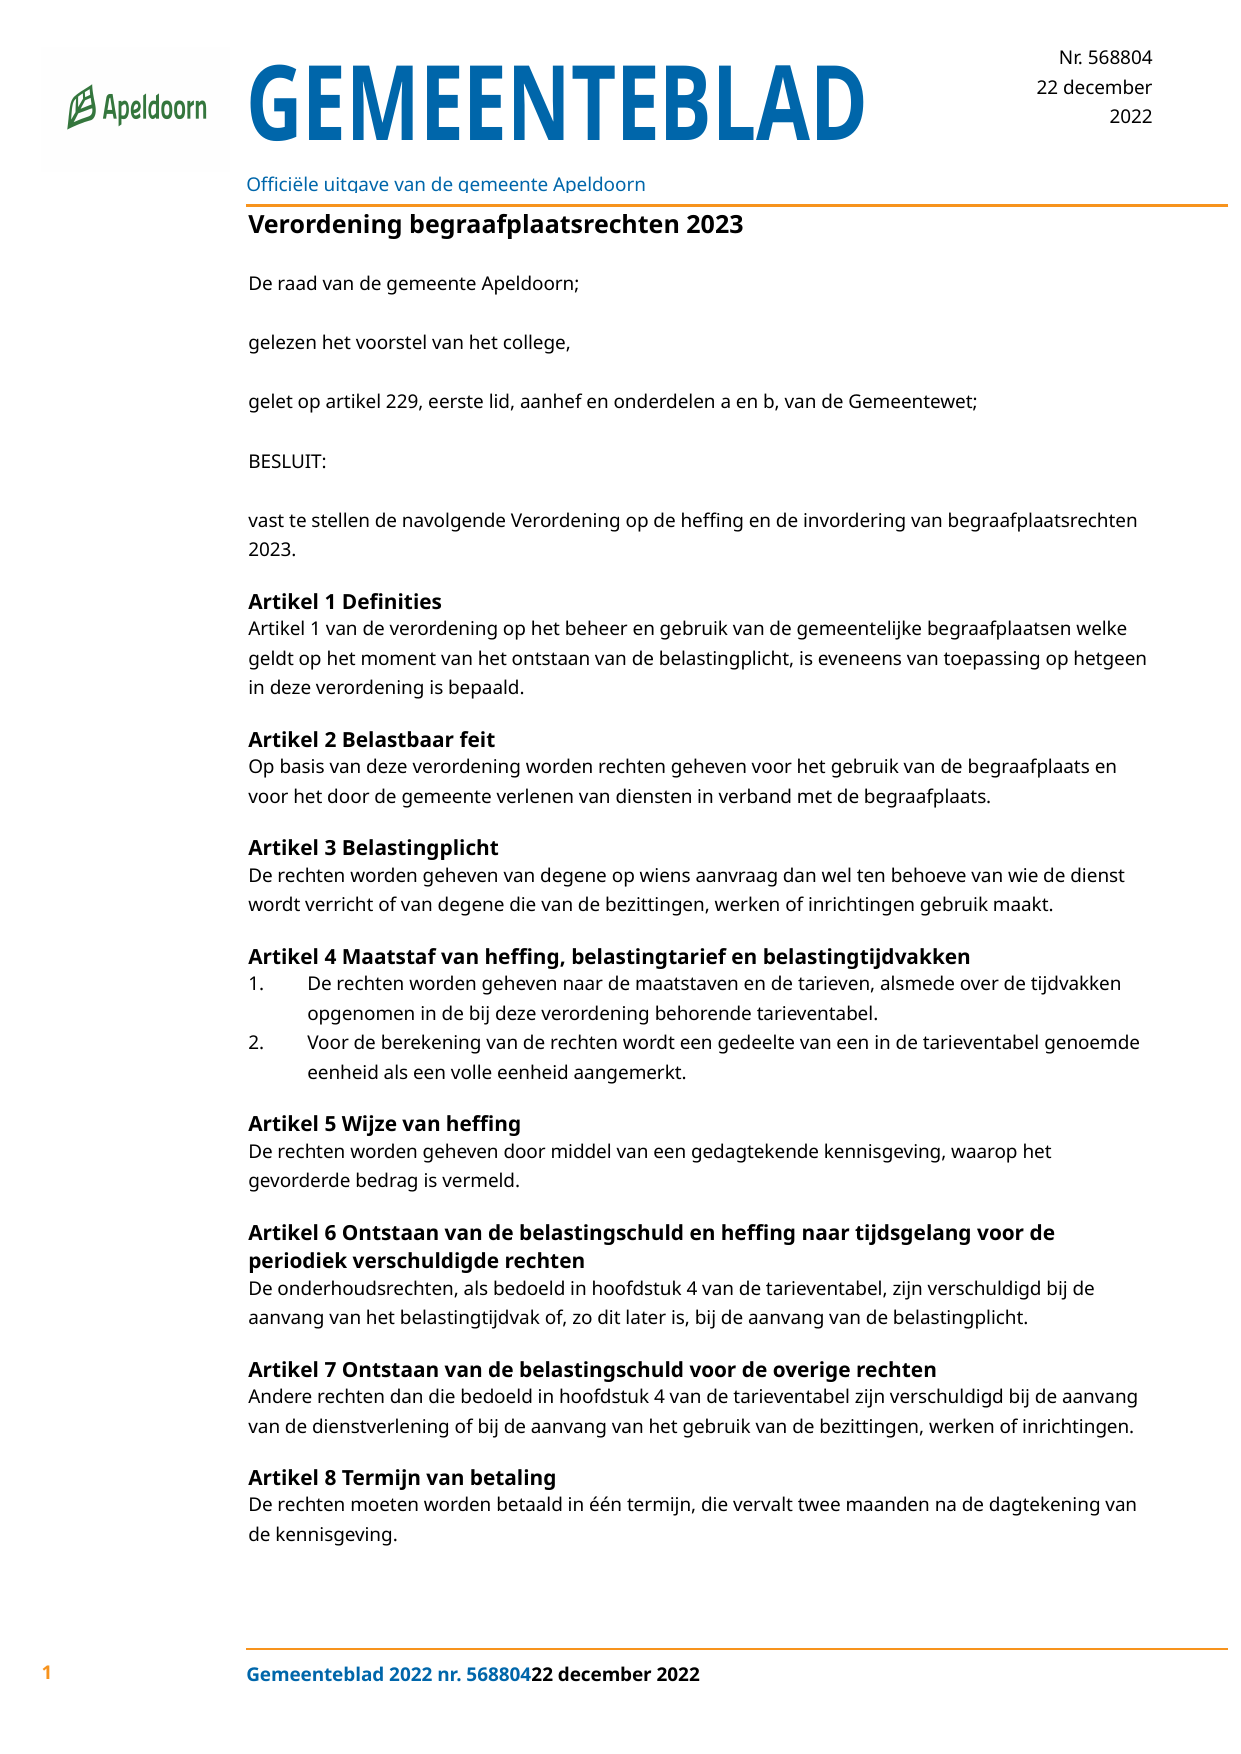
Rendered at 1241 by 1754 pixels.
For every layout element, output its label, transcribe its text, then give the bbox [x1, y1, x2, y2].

picture [41, 47, 231, 172]
text Artikel 2 Belastbaar feit [248, 725, 1152, 753]
text gelet op artikel 229, eerste lid, aanhef en onderdelen a en b, van de Gemeentewet; [248, 389, 1152, 414]
text Artikel 1 Definities [248, 587, 1152, 615]
text De rechten moeten worden betaald in één termijn, die vervalt twee maanden na de dagtekening van de kennisgeving. [248, 1492, 1152, 1547]
text De raad van de gemeente Apeldoorn; [248, 270, 1152, 296]
text Op basis van deze verordening worden rechten geheven voor het gebruik van de begraafplaats en voor het door de gemeente verlenen van diensten in verband met de begraafplaats. [248, 753, 1152, 809]
text Artikel 5 Wijze van heffing [248, 1109, 1152, 1138]
list De rechten worden geheven naar de maatstaven en de tarieven, alsmede over de tijdvakken opgenomen in de bij deze verordening behorende tarieventabel. [248, 970, 1152, 1026]
text De rechten worden geheven door middel van een gedagtekende kennisgeving, waarop het [248, 1138, 1152, 1164]
text Verordening begraafplaatsrechten 2023 [248, 207, 1152, 241]
text Artikel 4 Maatstaf van heffing, belastingtarief en belastingtijdvakken [248, 942, 1152, 970]
text Artikel 3 Belastingplicht [248, 833, 1152, 862]
text gevorderde bedrag is vermeld. [248, 1167, 1152, 1193]
text gelezen het voorstel van het college, [248, 329, 1152, 355]
text BESLUIT: [248, 448, 1152, 473]
text Artikel 8 Termijn van betaling [248, 1463, 1152, 1492]
list Voor de berekening van de rechten wordt een gedeelte van een in de tarieventabel genoemde eenheid als een volle eenheid aangemerkt. [248, 1029, 1152, 1085]
text Artikel 6 Ontstaan van de belastingschuld en heffing naar tijdsgelang voor de periodiek verschuldigde rechten [248, 1218, 1152, 1275]
text Artikel 7 Ontstaan van de belastingschuld voor de overige rechten [248, 1355, 1152, 1383]
text Andere rechten dan die bedoeld in hoofdstuk 4 van de tarieventabel zijn verschuldigd bij de aanvang van de dienstverlening of bij de aanvang van het gebruik van de bezittingen, werken of inrichtingen. [248, 1383, 1152, 1438]
text Artikel 1 van de verordening op het beheer en gebruik van de gemeentelijke begraafplaatsen welke geldt op het moment van het ontstaan van de belastingplicht, is eveneens van toepassing op hetgeen in deze verordening is bepaald. [248, 615, 1152, 700]
text De rechten worden geheven van degene op wiens aanvraag dan wel ten behoeve van wie de dienst wordt verricht of van degene die van de bezittingen, werken of inrichtingen gebruik maakt. [248, 862, 1152, 917]
text vast te stellen de navolgende Verordening op de heffing en de invordering van begraafplaatsrechten 2023. [248, 507, 1152, 562]
text De onderhoudsrechten, als bedoeld in hoofdstuk 4 van de tarieventabel, zijn verschuldigd bij de aanvang van het belastingtijdvak of, zo dit later is, bij de aanvang van de belastingplicht. [248, 1275, 1152, 1330]
